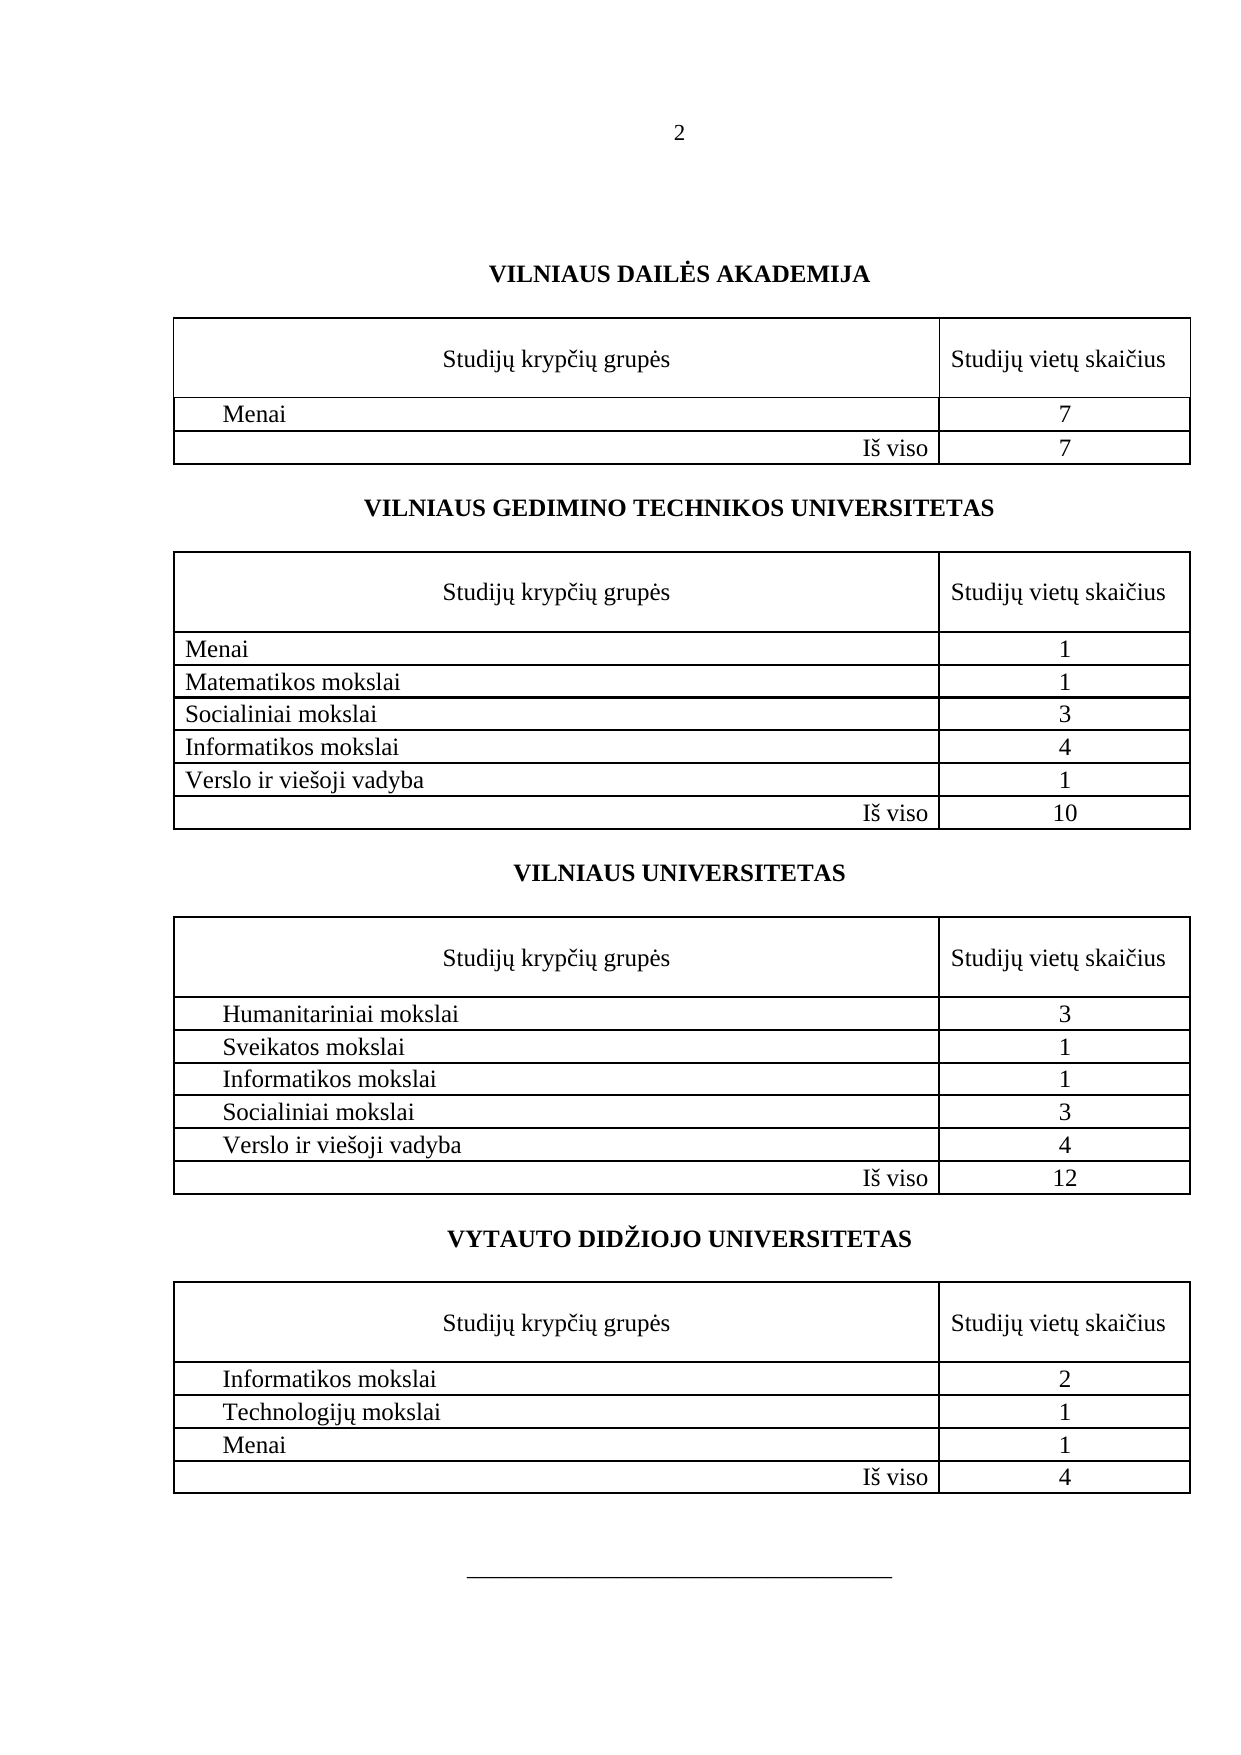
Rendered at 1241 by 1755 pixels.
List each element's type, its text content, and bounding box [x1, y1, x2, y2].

table_cell [1191, 631, 1195, 664]
table_cell 1 [940, 1429, 1189, 1459]
table_cell 3 [940, 699, 1189, 729]
table_cell [1191, 1460, 1195, 1492]
table_cell 1 [940, 1396, 1189, 1427]
table_cell Sveikatos mokslai [175, 1031, 938, 1062]
table_cell 1 [940, 666, 1189, 696]
table_cell [1191, 397, 1195, 430]
table_cell Iš viso [175, 432, 938, 463]
table_header [1191, 916, 1195, 948]
table_cell Iš viso [175, 1462, 938, 1492]
table_header Studijų vietų skaičius [940, 553, 1189, 631]
table_cell [1191, 583, 1195, 631]
table_cell [1191, 996, 1195, 1029]
table_header Studijų krypčių grupės [175, 918, 938, 996]
table_header [1191, 1281, 1195, 1313]
table_cell Socialiniai mokslai [175, 1096, 938, 1127]
table_cell 10 [940, 797, 1189, 828]
table_cell Informatikos mokslai [175, 731, 938, 762]
table_cell [1191, 729, 1195, 762]
table_cell [1191, 696, 1195, 729]
table_cell Informatikos mokslai [175, 1064, 938, 1094]
table_cell Humanitariniai mokslai [175, 998, 938, 1029]
table_header [1191, 317, 1195, 349]
text __________________________________ [177, 1552, 1182, 1581]
table_cell [1191, 948, 1195, 996]
table_cell [1191, 1094, 1195, 1127]
table_cell 1 [940, 633, 1189, 664]
table_cell 12 [940, 1162, 1189, 1193]
table_cell [1191, 762, 1195, 795]
table_header Studijų vietų skaičius [940, 1283, 1189, 1361]
table_cell 2 [940, 1363, 1189, 1394]
table_cell [1191, 1394, 1195, 1427]
table_cell Technologijų mokslai [175, 1396, 938, 1427]
table_header Studijų krypčių grupės [175, 1283, 938, 1361]
table_cell [1191, 430, 1195, 463]
text VILNIAUS GEDIMINO TECHNIKOS UNIVERSITETAS [177, 493, 1182, 522]
table_cell Verslo ir viešoji vadyba [175, 764, 938, 795]
table_cell [1191, 1427, 1195, 1459]
table_cell [1191, 1160, 1195, 1193]
table_header Studijų vietų skaičius [940, 319, 1190, 397]
table_cell [1191, 1361, 1195, 1394]
table_cell [1191, 1127, 1195, 1160]
table_cell Menai [175, 1429, 938, 1459]
table_cell Menai [175, 633, 938, 664]
table_cell [1191, 1029, 1195, 1062]
table_cell Matematikos mokslai [175, 666, 938, 696]
table_cell Informatikos mokslai [175, 1363, 938, 1394]
table_cell 1 [940, 1031, 1189, 1062]
table_cell 4 [940, 731, 1189, 762]
table_cell [1191, 664, 1195, 696]
table_header Studijų krypčių grupės [174, 319, 939, 397]
table_cell 4 [940, 1129, 1189, 1160]
table_cell Iš viso [175, 1162, 938, 1193]
table_cell 4 [940, 1462, 1189, 1492]
table_cell 7 [940, 432, 1189, 463]
table_header Studijų krypčių grupės [175, 553, 938, 631]
text VILNIAUS DAILĖS AKADEMIJA [177, 259, 1182, 288]
table_cell [1191, 349, 1195, 397]
table_cell [1191, 1313, 1195, 1361]
table_cell 1 [940, 1064, 1189, 1094]
table_cell 7 [940, 398, 1189, 430]
table_header Studijų vietų skaičius [940, 918, 1189, 996]
table_cell Socialiniai mokslai [175, 699, 938, 729]
table_cell 3 [940, 998, 1189, 1029]
text VILNIAUS UNIVERSITETAS [177, 858, 1182, 887]
table_cell [1191, 1062, 1195, 1094]
table_cell Verslo ir viešoji vadyba [175, 1129, 938, 1160]
table_header [1191, 551, 1195, 583]
text VYTAUTO DIDŽIOJO UNIVERSITETAS [177, 1224, 1182, 1252]
table_cell [1191, 795, 1195, 828]
table_cell 3 [940, 1096, 1189, 1127]
table_cell Menai [175, 398, 938, 430]
table_cell 1 [940, 764, 1189, 795]
table_cell Iš viso [175, 797, 938, 828]
